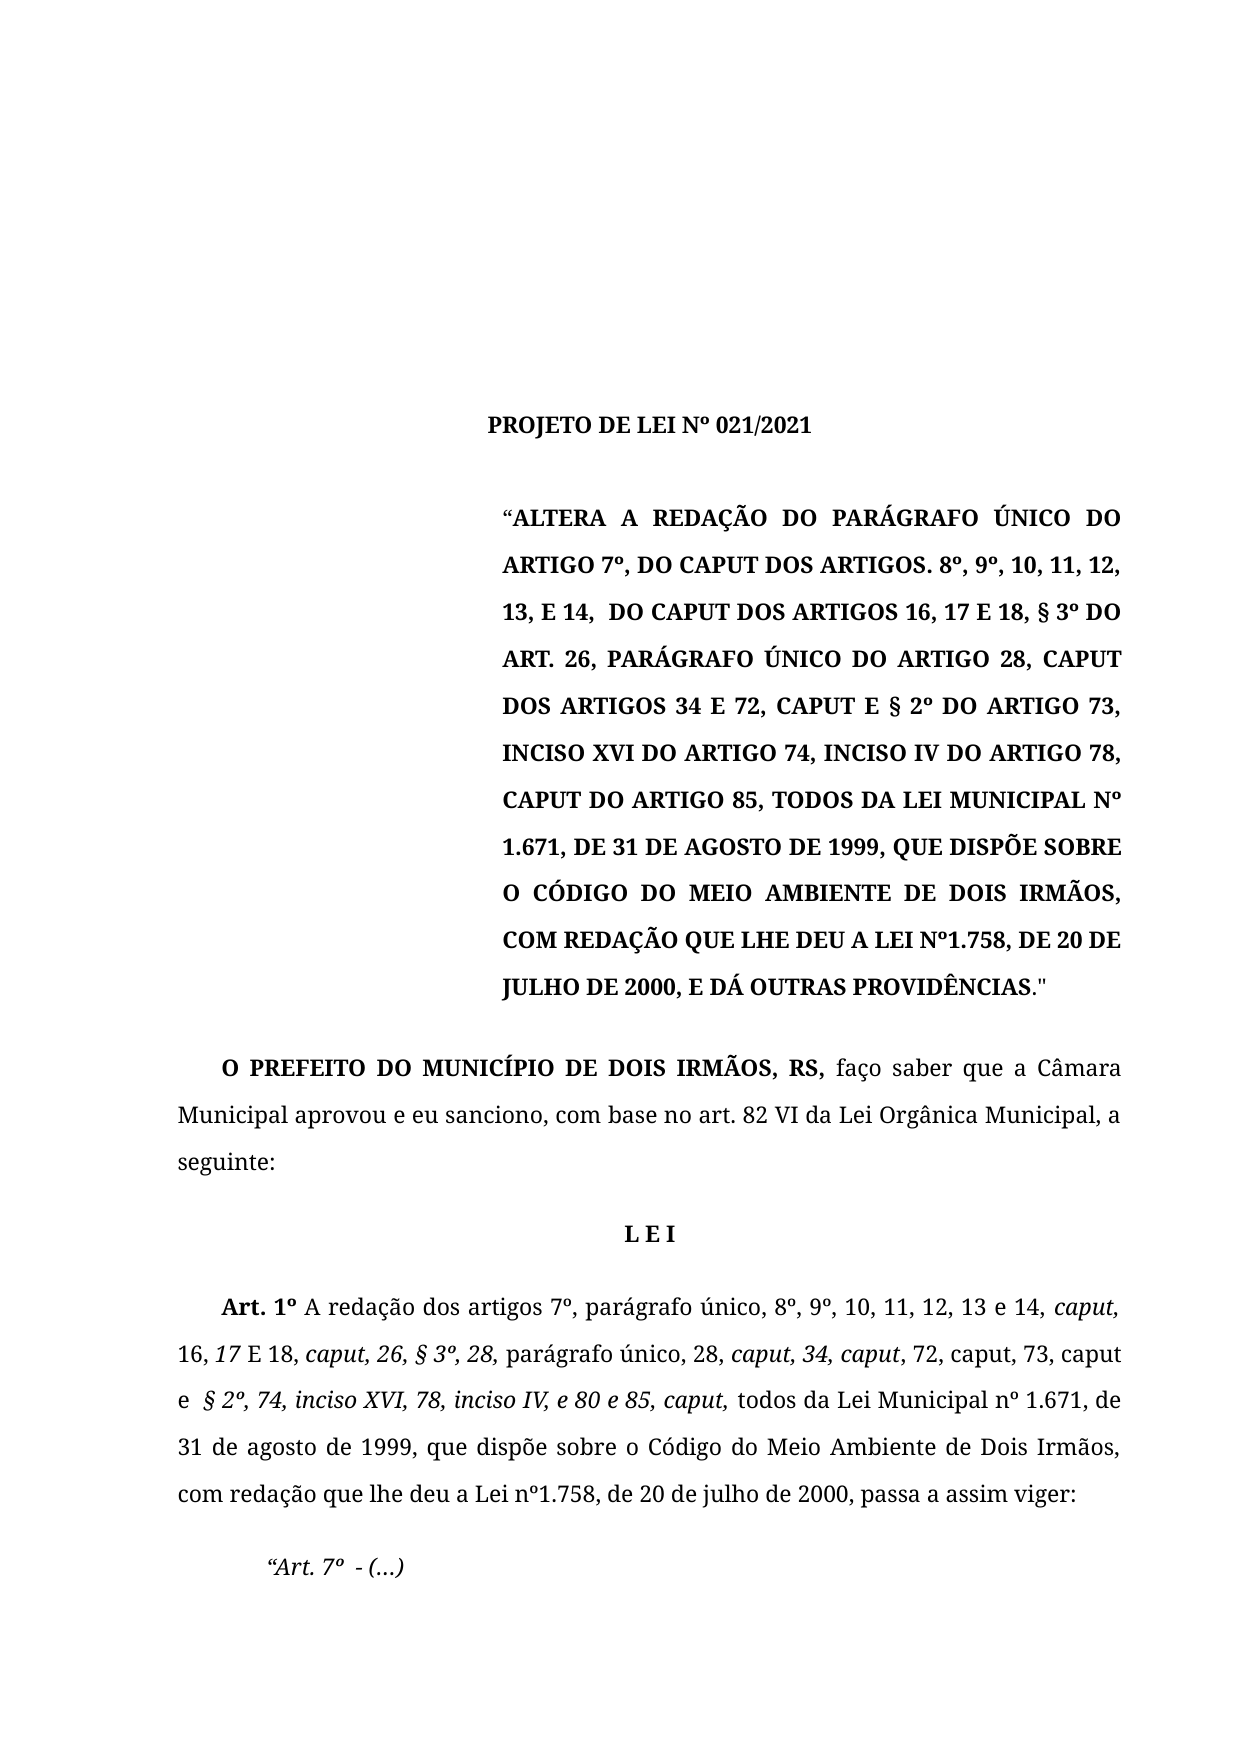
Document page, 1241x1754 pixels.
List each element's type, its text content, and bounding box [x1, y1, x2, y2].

text “ALTERA A REDAÇÃO DO PARÁGRAFO ÚNICO DO ARTIGO 7º, DO CAPUT DOS ARTIGOS. 8º, 9º, 10, 11, 12, 13, E 14, DO CAPUT DOS ARTIGOS 16, 17 E 18, § 3º DO ART. 26, PARÁGRAFO ÚNICO DO ARTIGO 28, CAPUT DOS ARTIGOS 34 E 72, CAPUT E § 2º DO ARTIGO 73, INCISO XVI DO ARTIGO 74, INCISO IV DO ARTIGO 78, CAPUT DO ARTIGO 85, TODOS DA LEI MUNICIPAL Nº 1.671, DE 31 DE AGOSTO DE 1999, QUE DISPÕE SOBRE O CÓDIGO DO MEIO AMBIENTE DE DOIS IRMÃOS, COM REDAÇÃO QUE LHE DEU A LEI Nº1.758, DE 20 DE JULHO DE 2000, E DÁ OUTRAS PROVIDÊNCIAS." [502, 502, 1122, 1002]
text L E I [177, 1218, 1122, 1249]
subtitle PROJETO DE LEI Nº 021/2021 [177, 409, 1122, 440]
text O PREFEITO DO MUNICÍPIO DE DOIS IRMÃOS, RS, faço saber que a Câmara Municipal aprovou e eu sanciono, com base no art. 82 VI da Lei Orgânica Municipal, a seguinte: [177, 1052, 1122, 1177]
text “Art. 7º - (…) [266, 1551, 1122, 1582]
text Art. 1º A redação dos artigos 7º, parágrafo único, 8º, 9º, 10, 11, 12, 13 e 14, caput, 16, 17 E 18, caput, 26, § 3º, 28, parágrafo único, 28, caput, 34, caput, 72, caput, 73, caput e § 2º, 74, inciso XVI, 78, inciso IV, e 80 e 85, caput, todos da Lei Municipal nº 1.671, de 31 de agosto de 1999, que dispõe sobre o Código do Meio Ambiente de Dois Irmãos, com redação que lhe deu a Lei nº1.758, de 20 de julho de 2000, passa a assim viger: [177, 1291, 1122, 1509]
